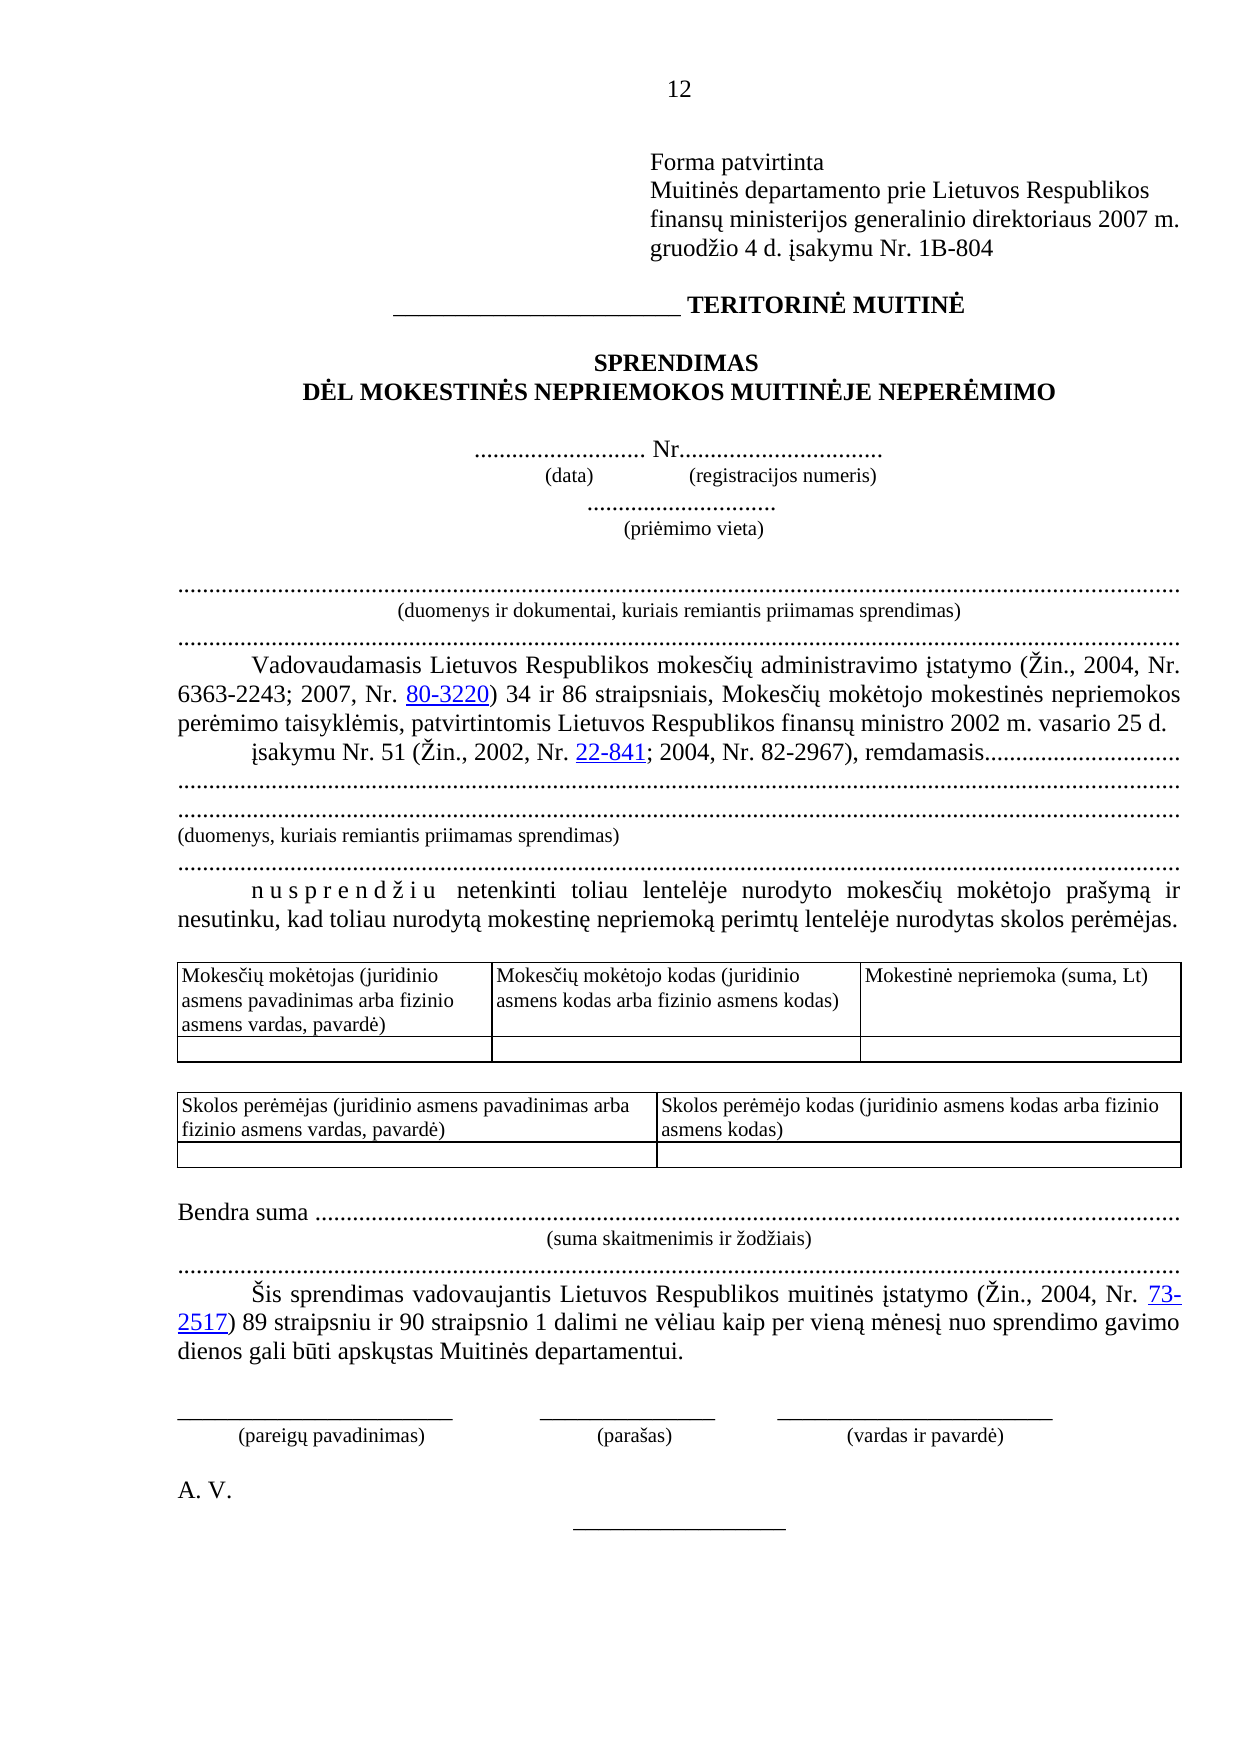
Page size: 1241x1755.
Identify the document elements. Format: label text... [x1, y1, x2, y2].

table_cell [856, 1037, 860, 1061]
text nusprendžiu netenkinti toliau lentelėje nurodyto mokesčių mokėtojo prašymą ir nesutinku, kad toliau nurodytą mokestinę nepriemoką perimtų lentelėje nurodytas skolos perėmėjas. [177, 876, 1181, 933]
text _________________ [177, 1504, 1181, 1533]
text SPRENDIMAS DĖL MOKESTINĖS NEPRIEMOKOS MUITINĖJE NEPERĖMIMO [177, 348, 1181, 406]
text Šis sprendimas vadovaujantis Lietuvos Respublikos muitinės įstatymo (Žin., 2004, Nr. 73-2517) 89 straipsniu ir 90 straipsnio 1 dalimi ne vėliau kaip per vieną mėnesį nuo sprendimo gavimo dienos gali būti apskųstas Muitinės departamentui. [177, 1279, 1181, 1365]
text ______________________ ______________ ______________________ [177, 1394, 1181, 1422]
text įsakymu Nr. 51 (Žin., 2002, Nr. 22-841; 2004, Nr. 82-2967), remdamasis [177, 737, 1181, 765]
text Muitinės departamento prie Lietuvos Respublikos finansų ministerijos generalinio direktoriaus 2007 m. gruodžio 4 d. įsakymu Nr. 1B-804 [649, 176, 1181, 262]
text Bendra suma [177, 1197, 1181, 1226]
text Forma patvirtinta [649, 147, 1181, 176]
text (data) (registracijos numeris) [177, 463, 1181, 487]
text . [177, 1250, 1181, 1279]
text Nr. [177, 434, 1181, 463]
text (duomenys ir dokumentai, kuriais remiantis priimamas sprendimas) [177, 597, 1181, 622]
text Vadovaudamasis Lietuvos Respublikos mokesčių administravimo įstatymo (Žin., 2004, Nr. 6363-2243; 2007, Nr. 80-3220) 34 ir 86 straipsniais, Mokesčių mokėtojo mokestinės nepriemokos perėmimo taisyklėmis, patvirtintomis Lietuvos Respublikos finansų ministro 2002 m. vasario 25 d. [177, 650, 1181, 737]
text (suma skaitmenimis ir žodžiais) [177, 1226, 1181, 1250]
table_header Mokesčių mokėtojo kodas (juridinio asmens kodas arba fizinio asmens kodas) [493, 963, 860, 1036]
text _______________________ TERITORINĖ MUITINĖ [177, 291, 1181, 319]
text . [177, 765, 1181, 794]
text (duomenys, kuriais remiantis priimamas sprendimas) [177, 823, 1181, 847]
text (pareigų pavadinimas) (parašas) (vardas ir pavardė) [177, 1422, 1181, 1447]
text (priėmimo vieta) [177, 516, 1181, 540]
text . [177, 794, 1181, 823]
table_header Mokestinė nepriemoka (suma, Lt) [861, 963, 1180, 1036]
text . [177, 847, 1181, 876]
text . [177, 622, 1181, 650]
text A. V. [177, 1475, 1181, 1504]
text . [177, 569, 1181, 597]
